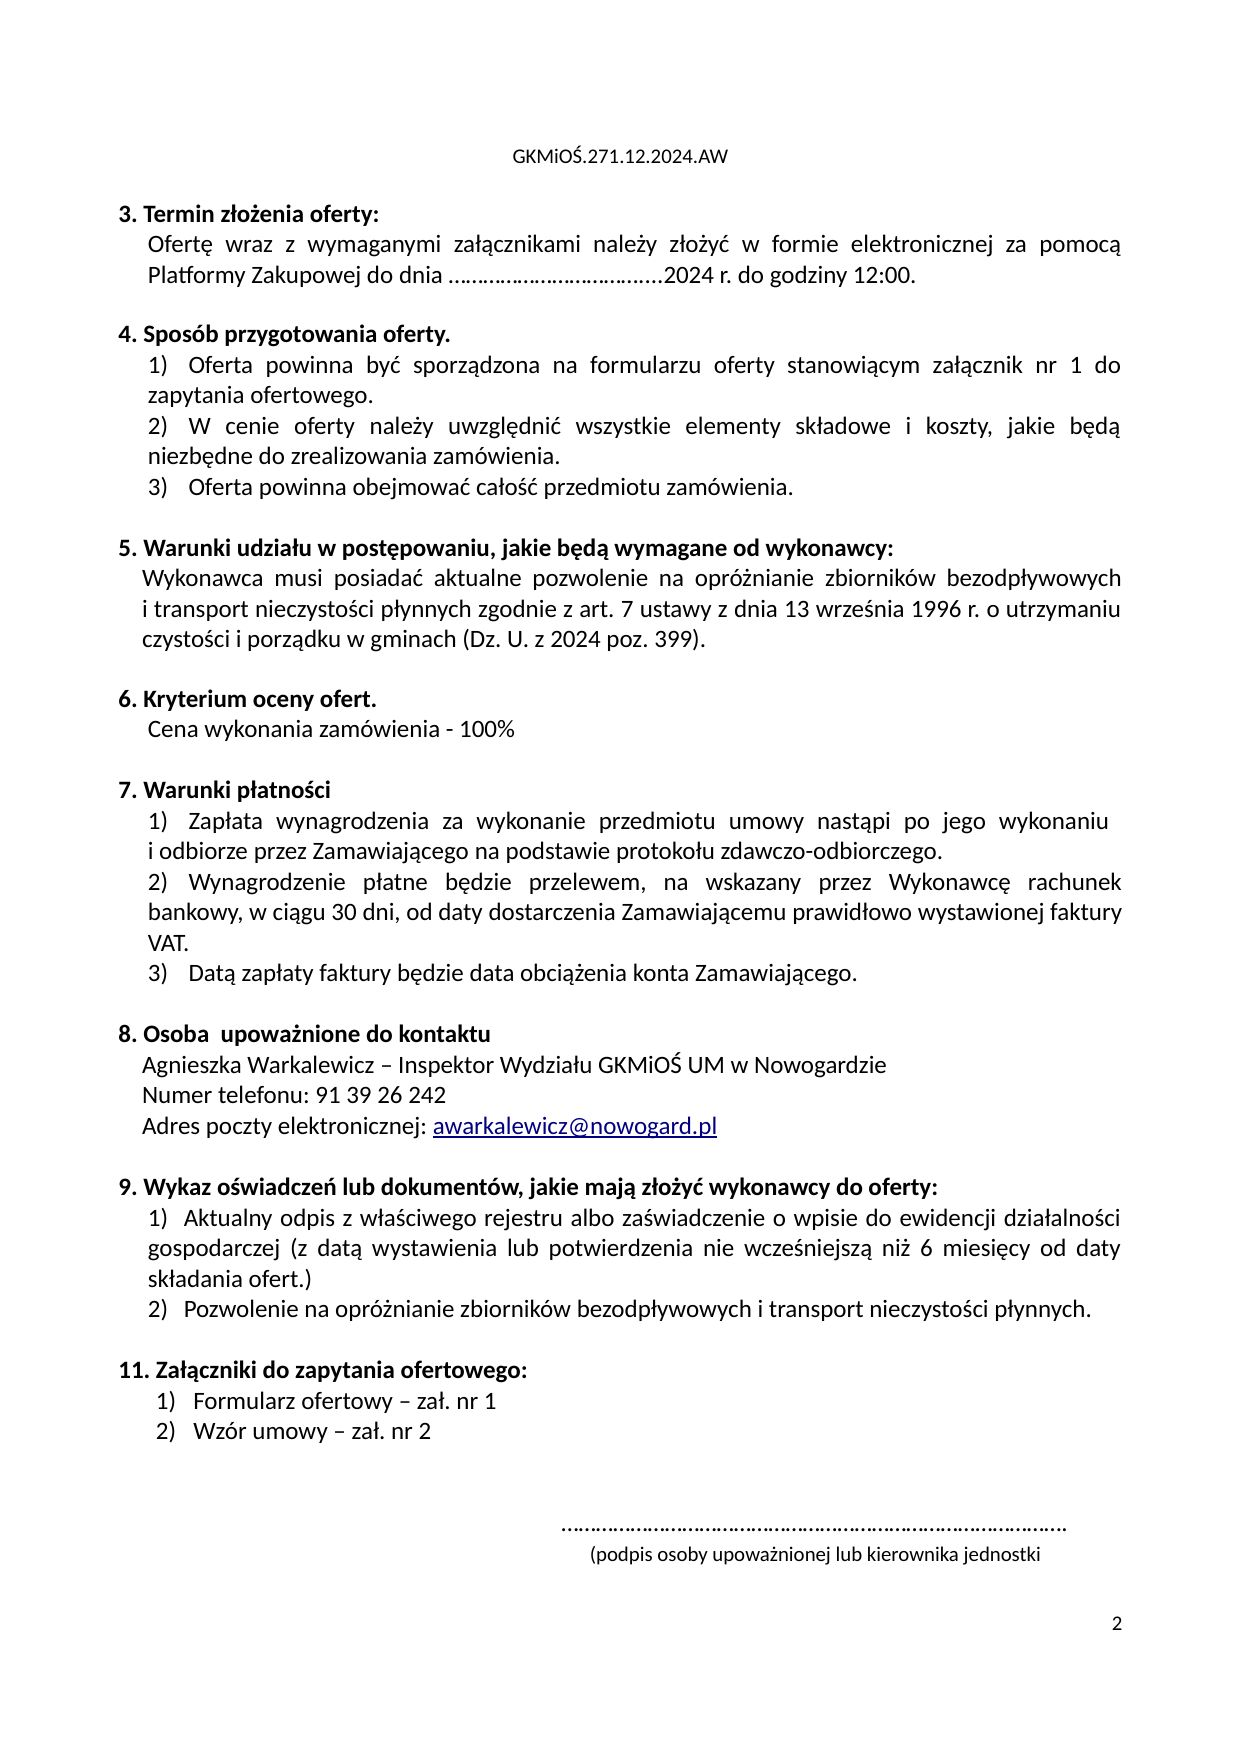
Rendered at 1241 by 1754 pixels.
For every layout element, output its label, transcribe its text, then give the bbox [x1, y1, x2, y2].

text 8. Osoba upoważnione do kontaktu [118, 1018, 1122, 1049]
text (podpis osoby upoważnionej lub kierownika jednostki [118, 1537, 1122, 1568]
text Cena wykonania zamówienia - 100% [148, 713, 1122, 744]
text Numer telefonu: 91 39 26 242 [142, 1079, 1122, 1110]
text Ofertę wraz z wymaganymi załącznikami należy złożyć w formie elektronicznej za pomocą Platformy Zakupowej do dnia ……………………………....2024 r. do godziny 12:00. [148, 228, 1122, 289]
list Wynagrodzenie płatne będzie przelewem, na wskazany przez Wykonawcę rachunek bankowy, w ciągu 30 dni, od daty dostarczenia Zamawiającemu prawidłowo wystawionej faktury VAT. [148, 866, 1122, 957]
text 3. Termin złożenia oferty: [118, 198, 1122, 228]
list Wzór umowy – zał. nr 2 [156, 1415, 1122, 1446]
text ……………………………………………………………………………. [118, 1507, 1122, 1537]
list Formularz ofertowy – zał. nr 1 [156, 1385, 1122, 1415]
list Oferta powinna być sporządzona na formularzu oferty stanowiącym załącznik nr 1 do zapytania ofertowego. [148, 349, 1122, 410]
text 9. Wykaz oświadczeń lub dokumentów, jakie mają złożyć wykonawcy do oferty: [118, 1171, 1122, 1202]
list Aktualny odpis z właściwego rejestru albo zaświadczenie o wpisie do ewidencji działalności gospodarczej (z datą wystawienia lub potwierdzenia nie wcześniejszą niż 6 miesięcy od daty składania ofert.) [148, 1202, 1122, 1293]
list W cenie oferty należy uwzględnić wszystkie elementy składowe i koszty, jakie będą niezbędne do zrealizowania zamówienia. [148, 410, 1122, 471]
list Wykonawca musi posiadać aktualne pozwolenie na opróżnianie zbiorników bezodpływowych i transport nieczystości płynnych zgodnie z art. 7 ustawy z dnia 13 września 1996 r. o utrzymaniu czystości i porządku w gminach (Dz. U. z 2024 poz. 399). [142, 562, 1122, 654]
text 6. Kryterium oceny ofert. [118, 683, 1122, 713]
text 7. Warunki płatności [118, 774, 1122, 805]
list Oferta powinna obejmować całość przedmiotu zamówienia. [148, 471, 1122, 501]
text 11. Załączniki do zapytania ofertowego: [118, 1354, 1122, 1385]
list Zapłata wynagrodzenia za wykonanie przedmiotu umowy nastąpi po jego wykonaniu i odbiorze przez Zamawiającego na podstawie protokołu zdawczo-odbiorczego. [148, 805, 1122, 866]
text Agnieszka Warkalewicz – Inspektor Wydziału GKMiOŚ UM w Nowogardzie [142, 1049, 1122, 1079]
text Adres poczty elektronicznej: awarkalewicz@nowogard.pl [142, 1110, 1122, 1141]
text 4. Sposób przygotowania oferty. [118, 318, 1122, 349]
list Pozwolenie na opróżnianie zbiorników bezodpływowych i transport nieczystości płynnych. [148, 1293, 1122, 1324]
text 5. Warunki udziału w postępowaniu, jakie będą wymagane od wykonawcy: [118, 532, 1122, 562]
list Datą zapłaty faktury będzie data obciążenia konta Zamawiającego. [148, 957, 1122, 988]
